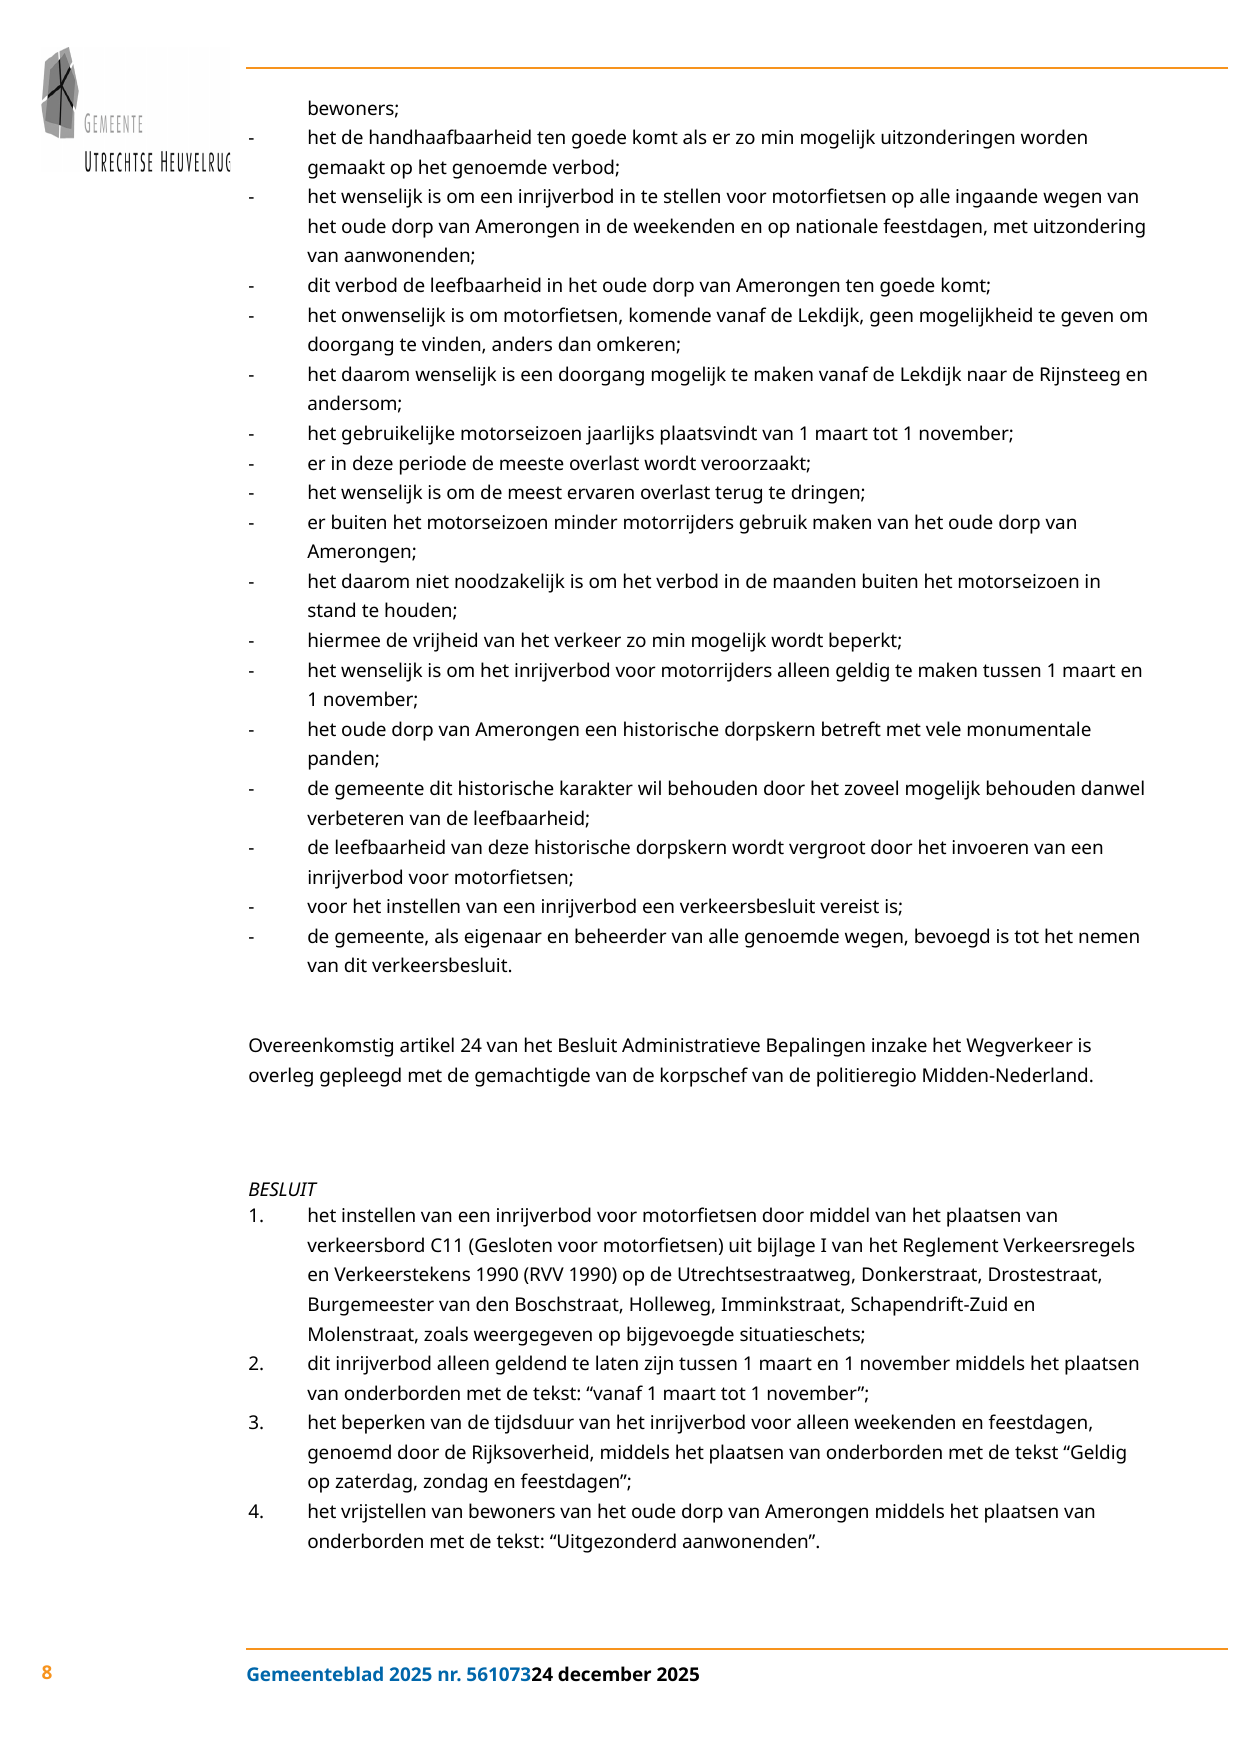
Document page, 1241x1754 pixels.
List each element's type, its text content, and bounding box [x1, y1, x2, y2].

list het daarom wenselijk is een doorgang mogelijk te maken vanaf de Lekdijk naar de Rijnsteeg en andersom; [248, 361, 1152, 416]
list het onwenselijk is om motorfietsen, komende vanaf de Lekdijk, geen mogelijkheid te geven om doorgang te vinden, anders dan omkeren; [248, 302, 1152, 357]
list het wenselijk is om de meest ervaren overlast terug te dringen; [248, 479, 1152, 505]
list het oude dorp van Amerongen een historische dorpskern betreft met vele monumentale panden; [248, 716, 1152, 771]
list het beperken van de tijdsduur van het inrijverbod voor alleen weekenden en feestdagen, genoemd door de Rijksoverheid, middels het plaatsen van onderborden met de tekst “Geldig op zaterdag, zondag en feestdagen”; [248, 1409, 1152, 1494]
list er buiten het motorseizoen minder motorrijders gebruik maken van het oude dorp van Amerongen; [248, 509, 1152, 564]
list de gemeente, als eigenaar en beheerder van alle genoemde wegen, bevoegd is tot het nemen van dit verkeersbesluit. [248, 923, 1152, 978]
list het de handhaafbaarheid ten goede komt als er zo min mogelijk uitzonderingen worden gemaakt op het genoemde verbod; [248, 124, 1152, 180]
list bewoners; [248, 95, 1152, 121]
list voor het instellen van een inrijverbod een verkeersbesluit vereist is; [248, 893, 1152, 919]
list dit inrijverbod alleen geldend te laten zijn tussen 1 maart en 1 november middels het plaatsen van onderborden met de tekst: “vanaf 1 maart tot 1 november”; [248, 1350, 1152, 1406]
list de leefbaarheid van deze historische dorpskern wordt vergroot door het invoeren van een inrijverbod voor motorfietsen; [248, 834, 1152, 890]
list hiermee de vrijheid van het verkeer zo min mogelijk wordt beperkt; [248, 627, 1152, 653]
list het gebruikelijke motorseizoen jaarlijks plaatsvindt van 1 maart tot 1 november; [248, 420, 1152, 446]
list er in deze periode de meeste overlast wordt veroorzaakt; [248, 450, 1152, 476]
list het wenselijk is om het inrijverbod voor motorrijders alleen geldig te maken tussen 1 maart en 1 november; [248, 657, 1152, 712]
list dit verbod de leefbaarheid in het oude dorp van Amerongen ten goede komt; [248, 272, 1152, 298]
list het instellen van een inrijverbod voor motorfietsen door middel van het plaatsen van verkeersbord C11 (Gesloten voor motorfietsen) uit bijlage I van het Reglement Verkeersregels en Verkeerstekens 1990 (RVV 1990) op de Utrechtsestraatweg, Donkerstraat, Drostestraat, Burgemeester van den Boschstraat, Holleweg, Imminkstraat, Schapendrift-Zuid en Molenstraat, zoals weergegeven op bijgevoegde situatieschets; [248, 1202, 1152, 1346]
text Overeenkomstig artikel 24 van het Besluit Administratieve Bepalingen inzake het Wegverkeer is overleg gepleegd met de gemachtigde van de korpschef van de politieregio Midden-Nederland. [248, 1033, 1152, 1088]
list het vrijstellen van bewoners van het oude dorp van Amerongen middels het plaatsen van onderborden met de tekst: “Uitgezonderd aanwonenden”. [248, 1498, 1152, 1553]
text BESLUIT [248, 1177, 1152, 1202]
list het wenselijk is om een inrijverbod in te stellen voor motorfietsen op alle ingaande wegen van het oude dorp van Amerongen in de weekenden en op nationale feestdagen, met uitzondering van aanwonenden; [248, 183, 1152, 268]
picture [41, 47, 231, 172]
list de gemeente dit historische karakter wil behouden door het zoveel mogelijk behouden danwel verbeteren van de leefbaarheid; [248, 775, 1152, 831]
list het daarom niet noodzakelijk is om het verbod in de maanden buiten het motorseizoen in stand te houden; [248, 568, 1152, 623]
